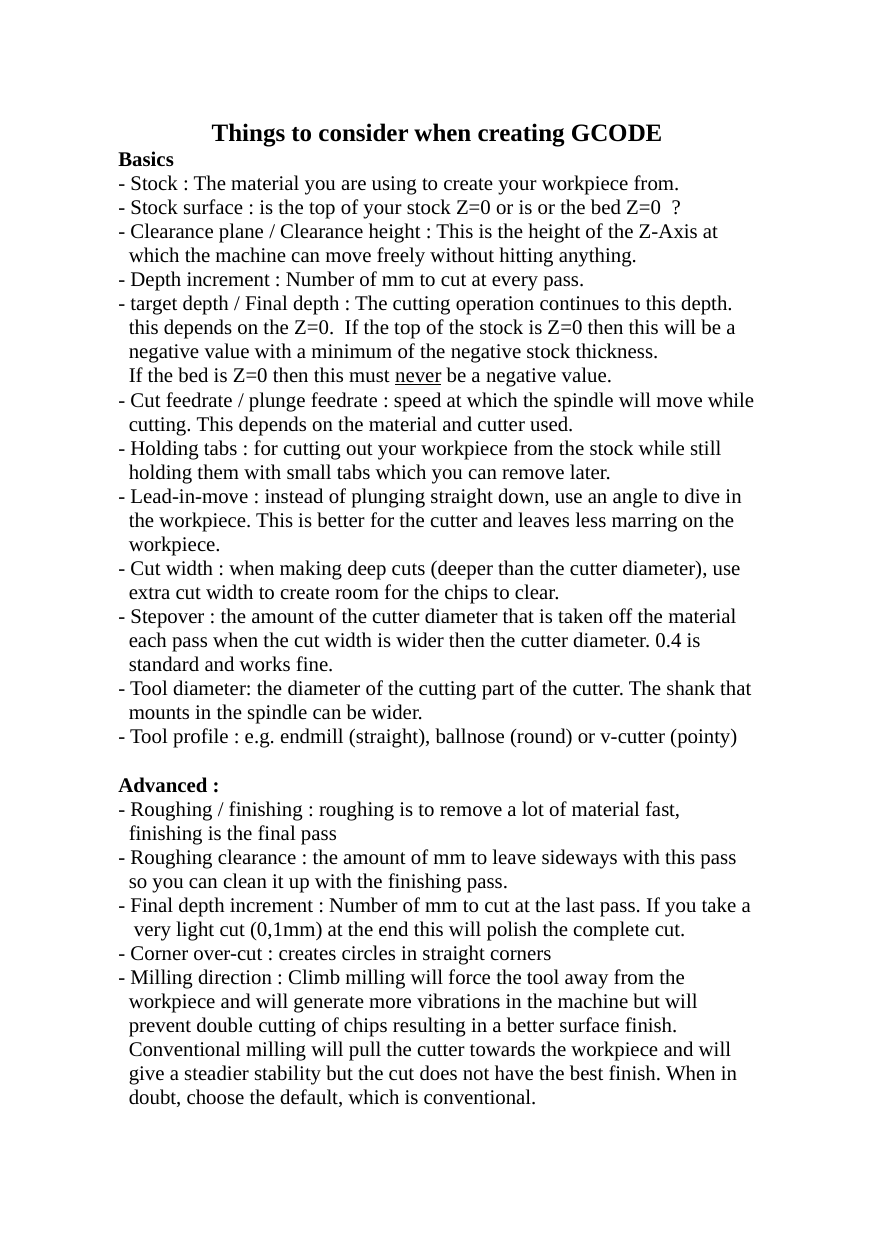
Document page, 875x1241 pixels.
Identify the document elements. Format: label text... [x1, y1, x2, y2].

text - Holding tabs : for cutting out your workpiece from the stock while still [118, 436, 756, 460]
text - Roughing clearance : the amount of mm to leave sideways with this pass [118, 845, 756, 869]
text - target depth / Final depth : The cutting operation continues to this depth. [118, 291, 756, 315]
text prevent double cutting of chips resulting in a better surface finish. [118, 1013, 756, 1037]
text doubt, choose the default, which is conventional. [118, 1085, 756, 1109]
text finishing is the final pass [118, 821, 756, 845]
text - Milling direction : Climb milling will force the tool away from the [118, 965, 756, 989]
text very light cut (0,1mm) at the end this will polish the complete cut. [118, 917, 756, 941]
text this depends on the Z=0. If the top of the stock is Z=0 then this will be a [118, 315, 756, 339]
text - Depth increment : Number of mm to cut at every pass. [118, 267, 756, 291]
text Basics [118, 147, 756, 171]
text workpiece and will generate more vibrations in the machine but will [118, 989, 756, 1013]
text - Tool profile : e.g. endmill (straight), ballnose (round) or v-cutter (pointy) [118, 724, 756, 748]
text negative value with a minimum of the negative stock thickness. [118, 339, 756, 363]
text - Stock : The material you are using to create your workpiece from. [118, 171, 756, 195]
text - Cut feedrate / plunge feedrate : speed at which the spindle will move while [118, 387, 756, 412]
text - Lead-in-move : instead of plunging straight down, use an angle to dive in [118, 484, 756, 508]
text give a steadier stability but the cut does not have the best finish. When in [118, 1061, 756, 1085]
text - Final depth increment : Number of mm to cut at the last pass. If you take a [118, 893, 756, 917]
text standard and works fine. [118, 652, 756, 676]
text Conventional milling will pull the cutter towards the workpiece and will [118, 1037, 756, 1061]
text - Cut width : when making deep cuts (deeper than the cutter diameter), use [118, 556, 756, 580]
text If the bed is Z=0 then this must never be a negative value. [118, 363, 756, 387]
text workpiece. [118, 532, 756, 556]
text - Roughing / finishing : roughing is to remove a lot of material fast, [118, 797, 756, 821]
text cutting. This depends on the material and cutter used. [118, 412, 756, 436]
text so you can clean it up with the finishing pass. [118, 869, 756, 893]
text which the machine can move freely without hitting anything. [118, 243, 756, 267]
text - Corner over-cut : creates circles in straight corners [118, 941, 756, 965]
text extra cut width to create room for the chips to clear. [118, 580, 756, 604]
text mounts in the spindle can be wider. [118, 700, 756, 724]
text - Stepover : the amount of the cutter diameter that is taken off the material [118, 604, 756, 628]
text each pass when the cut width is wider then the cutter diameter. 0.4 is [118, 628, 756, 652]
text Advanced : [118, 772, 756, 797]
text holding them with small tabs which you can remove later. [118, 460, 756, 484]
text Things to consider when creating GCODE [118, 118, 756, 147]
text - Tool diameter: the diameter of the cutting part of the cutter. The shank that [118, 676, 756, 700]
text the workpiece. This is better for the cutter and leaves less marring on the [118, 508, 756, 532]
text - Clearance plane / Clearance height : This is the height of the Z-Axis at [118, 219, 756, 243]
text - Stock surface : is the top of your stock Z=0 or is or the bed Z=0 ? [118, 195, 756, 219]
